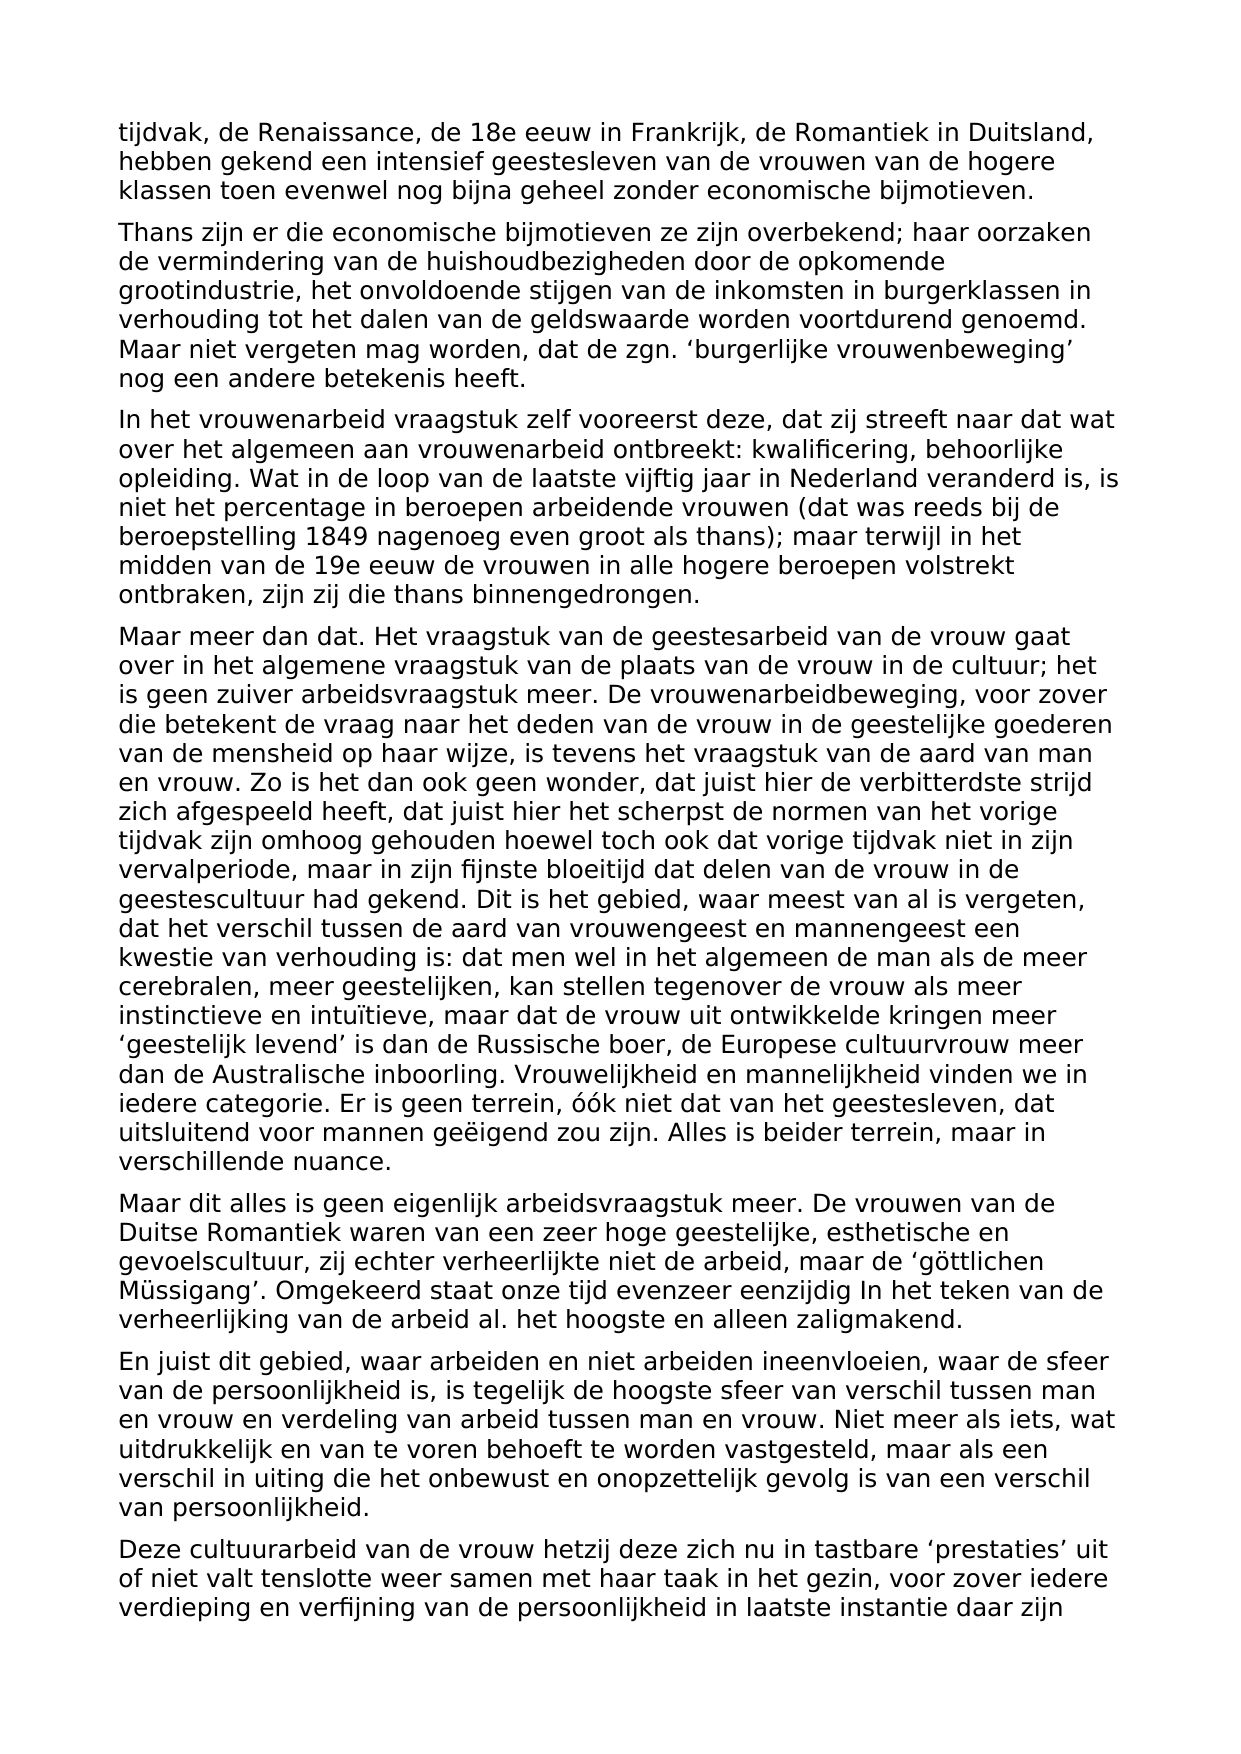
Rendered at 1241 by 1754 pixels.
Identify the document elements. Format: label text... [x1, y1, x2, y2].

text Maar dit alles is geen eigenlijk arbeidsvraagstuk meer. De vrouwen van de Duitse Romantiek waren van een zeer hoge geestelijke, esthetische en gevoelscultuur, zij echter verheerlijkte niet de arbeid, maar de ‘göttlichen Müssigang’. Omgekeerd staat onze tijd evenzeer eenzijdig In het teken van de verheerlijking van de arbeid al. het hoogste en alleen zaligmakend. [118, 1189, 1122, 1335]
text Maar meer dan dat. Het vraagstuk van de geestesarbeid van de vrouw gaat over in het algemene vraagstuk van de plaats van de vrouw in de cultuur; het is geen zuiver arbeidsvraagstuk meer. De vrouwenarbeidbeweging, voor zover die betekent de vraag naar het deden van de vrouw in de geestelijke goederen van de mensheid op haar wijze, is tevens het vraagstuk van de aard van man en vrouw. Zo is het dan ook geen wonder, dat juist hier de verbitterdste strijd zich afgespeeld heeft, dat juist hier het scherpst de normen van het vorige tijdvak zijn omhoog gehouden hoewel toch ook dat vorige tijdvak niet in zijn vervalperiode, maar in zijn fijnste bloeitijd dat delen van de vrouw in de geestescultuur had gekend. Dit is het gebied, waar meest van al is vergeten, dat het verschil tussen de aard van vrouwengeest en mannengeest een kwestie van verhouding is: dat men wel in het algemeen de man als de meer cerebralen, meer geestelijken, kan stellen tegenover de vrouw als meer instinctieve en intuïtieve, maar dat de vrouw uit ontwikkelde kringen meer ‘geestelijk levend’ is dan de Russische boer, de Europese cultuurvrouw meer dan de Australische inboorling. Vrouwelijkheid en mannelijkheid vinden we in iedere categorie. Er is geen terrein, óók niet dat van het geestesleven, dat uitsluitend voor mannen geëigend zou zijn. Alles is beider terrein, maar in verschillende nuance. [118, 622, 1122, 1176]
text En juist dit gebied, waar arbeiden en niet arbeiden ineenvloeien, waar de sfeer van de persoonlijkheid is, is tegelijk de hoogste sfeer van verschil tussen man en vrouw en verdeling van arbeid tussen man en vrouw. Niet meer als iets, wat uitdrukkelijk en van te voren behoeft te worden vastgesteld, maar als een verschil in uiting die het onbewust en onopzettelijk gevolg is van een verschil van persoonlijkheid. [118, 1347, 1122, 1522]
text Thans zijn er die economische bijmotieven ze zijn overbekend; haar oorzaken de vermindering van de huishoudbezigheden door de opkomende grootindustrie, het onvoldoende stijgen van de inkomsten in burgerklassen in verhouding tot het dalen van de geldswaarde worden voortdurend genoemd. Maar niet vergeten mag worden, dat de zgn. ‘burgerlijke vrouwenbeweging’ nog een andere betekenis heeft. [118, 218, 1122, 393]
text Deze cultuurarbeid van de vrouw hetzij deze zich nu in tastbare ‘prestaties’ uit of niet valt tenslotte weer samen met haar taak in het gezin, voor zover iedere verdieping en verfijning van de persoonlijkheid in laatste instantie daar zijn [118, 1535, 1122, 1622]
text In het vrouwenarbeid vraagstuk zelf vooreerst deze, dat zij streeft naar dat wat over het algemeen aan vrouwenarbeid ontbreekt: kwalificering, behoorlijke opleiding. Wat in de loop van de laatste vijftig jaar in Nederland veranderd is, is niet het percentage in beroepen arbeidende vrouwen (dat was reeds bij de beroepstelling 1849 nagenoeg even groot als thans); maar terwijl in het midden van de 19e eeuw de vrouwen in alle hogere beroepen volstrekt ontbraken, zijn zij die thans binnengedrongen. [118, 406, 1122, 610]
text tijdvak, de Renaissance, de 18e eeuw in Frankrijk, de Romantiek in Duitsland, hebben gekend een intensief geestesleven van de vrouwen van de hogere klassen toen evenwel nog bijna geheel zonder economische bijmotieven. [118, 118, 1122, 206]
